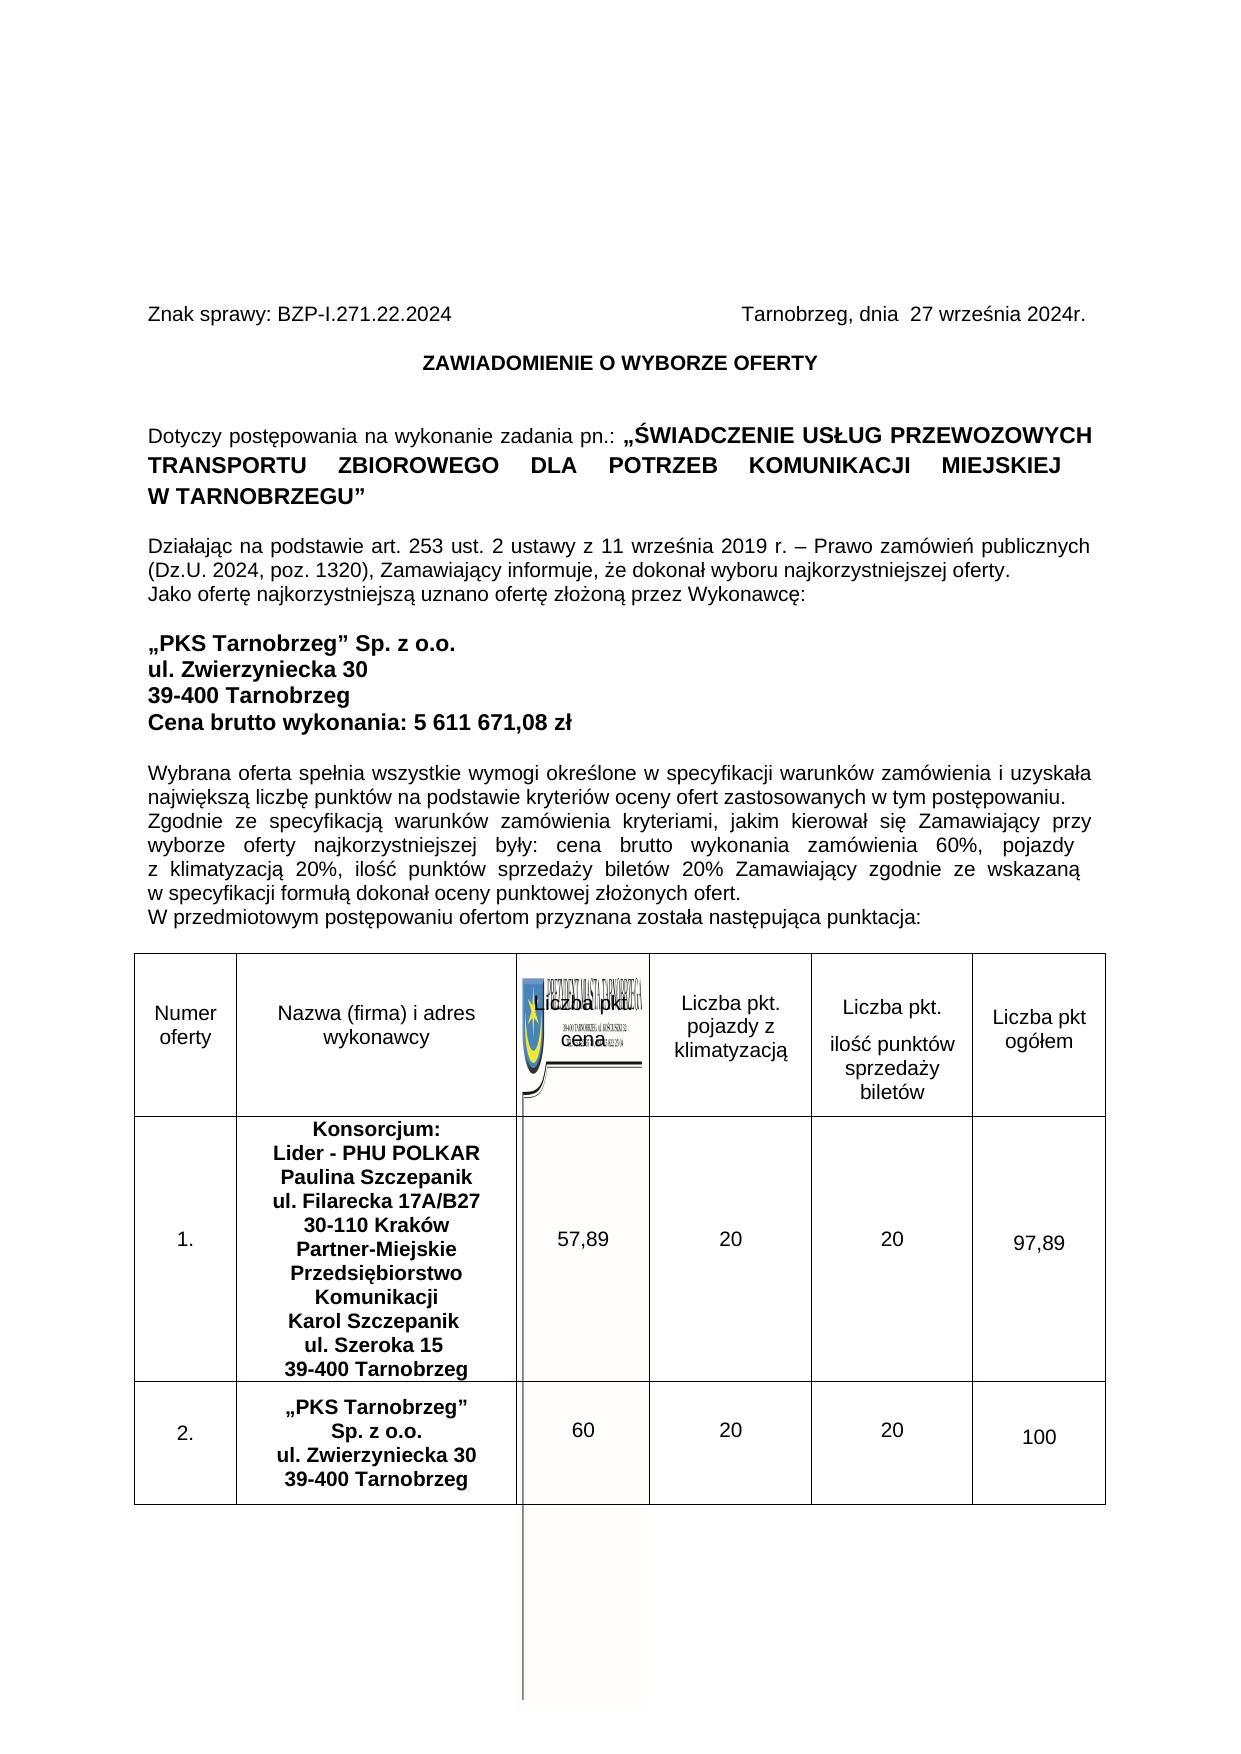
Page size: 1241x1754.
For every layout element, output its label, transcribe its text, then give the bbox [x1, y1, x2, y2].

table_header Liczba pkt ogółem [973, 954, 1105, 1116]
table_cell 97,89 [973, 1117, 1105, 1381]
picture [517, 1382, 649, 1504]
table_cell 20 [650, 1117, 811, 1381]
text ZAWIADOMIENIE O WYBORZE OFERTY [148, 350, 1093, 374]
table_cell Konsorcjum: Lider - PHU POLKAR Paulina Szczepanik ul. Filarecka 17A/B27 30-110 Kraków Partner-Miejskie Przedsiębiorstwo Komunikacji Karol Szczepanik ul. Szeroka 15 39-400 Tarnobrzeg [237, 1117, 516, 1381]
table_cell 20 [812, 1117, 972, 1381]
table_cell „PKS Tarnobrzeg” Sp. z o.o. ul. Zwierzyniecka 30 39-400 Tarnobrzeg [237, 1382, 516, 1504]
table_cell 100 [973, 1382, 1105, 1504]
text W przedmiotowym postępowaniu ofertom przyznana została następująca punktacja: [148, 905, 1093, 929]
picture [516, 1505, 650, 1710]
text Działając na podstawie art. 253 ust. 2 ustawy z 11 września 2019 r. – Prawo zamówień publicznych (Dz.U. 2024, poz. 1320), Zamawiający informuje, że dokonał wyboru najkorzystniejszej oferty. [148, 534, 1093, 582]
picture [517, 954, 649, 1116]
table_cell 20 [812, 1382, 972, 1504]
table_header Liczba pkt. ilość punktów sprzedaży biletów [812, 954, 972, 1116]
text Jako ofertę najkorzystniejszą uznano ofertę złożoną przez Wykonawcę: [148, 582, 1093, 606]
table_cell 2. [135, 1382, 236, 1504]
text „PKS Tarnobrzeg” Sp. z o.o. [148, 629, 1093, 656]
text ul. Zwierzyniecka 30 [148, 656, 1093, 682]
text Wybrana oferta spełnia wszystkie wymogi określone w specyfikacji warunków zamówienia i uzyskała największą liczbę punktów na podstawie kryteriów oceny ofert zastosowanych w tym postępowaniu. [148, 761, 1093, 809]
table_header Liczba pkt. pojazdy z klimatyzacją [650, 954, 811, 1116]
table_header Numer oferty [135, 954, 236, 1116]
table_cell 20 [650, 1382, 811, 1504]
text 39-400 Tarnobrzeg [148, 682, 1093, 708]
text Cena brutto wykonania: 5 611 671,08 zł [148, 708, 1093, 735]
picture [517, 1117, 649, 1381]
text Zgodnie ze specyfikacją warunków zamówienia kryteriami, jakim kierował się Zamawiający przy wyborze oferty najkorzystniejszej były: cena brutto wykonania zamówienia 60%, pojazdy z klimatyzacją 20%, ilość punktów sprzedaży biletów 20% Zamawiający zgodnie ze wskazaną w specyfikacji formułą dokonał oceny punktowej złożonych ofert. [148, 809, 1093, 905]
text Znak sprawy: BZP-I.271.22.2024 Tarnobrzeg, dnia 27 września 2024r. [148, 302, 1093, 326]
text Dotyczy postępowania na wykonanie zadania pn.: „ŚWIADCZENIE USŁUG PRZEWOZOWYCH TRANSPORTU ZBIOROWEGO DLA POTRZEB KOMUNIKACJI MIEJSKIEJ W TARNOBRZEGU” [148, 422, 1093, 509]
table_cell 1. [135, 1117, 236, 1381]
table_header Nazwa (firma) i adres wykonawcy [237, 954, 516, 1116]
